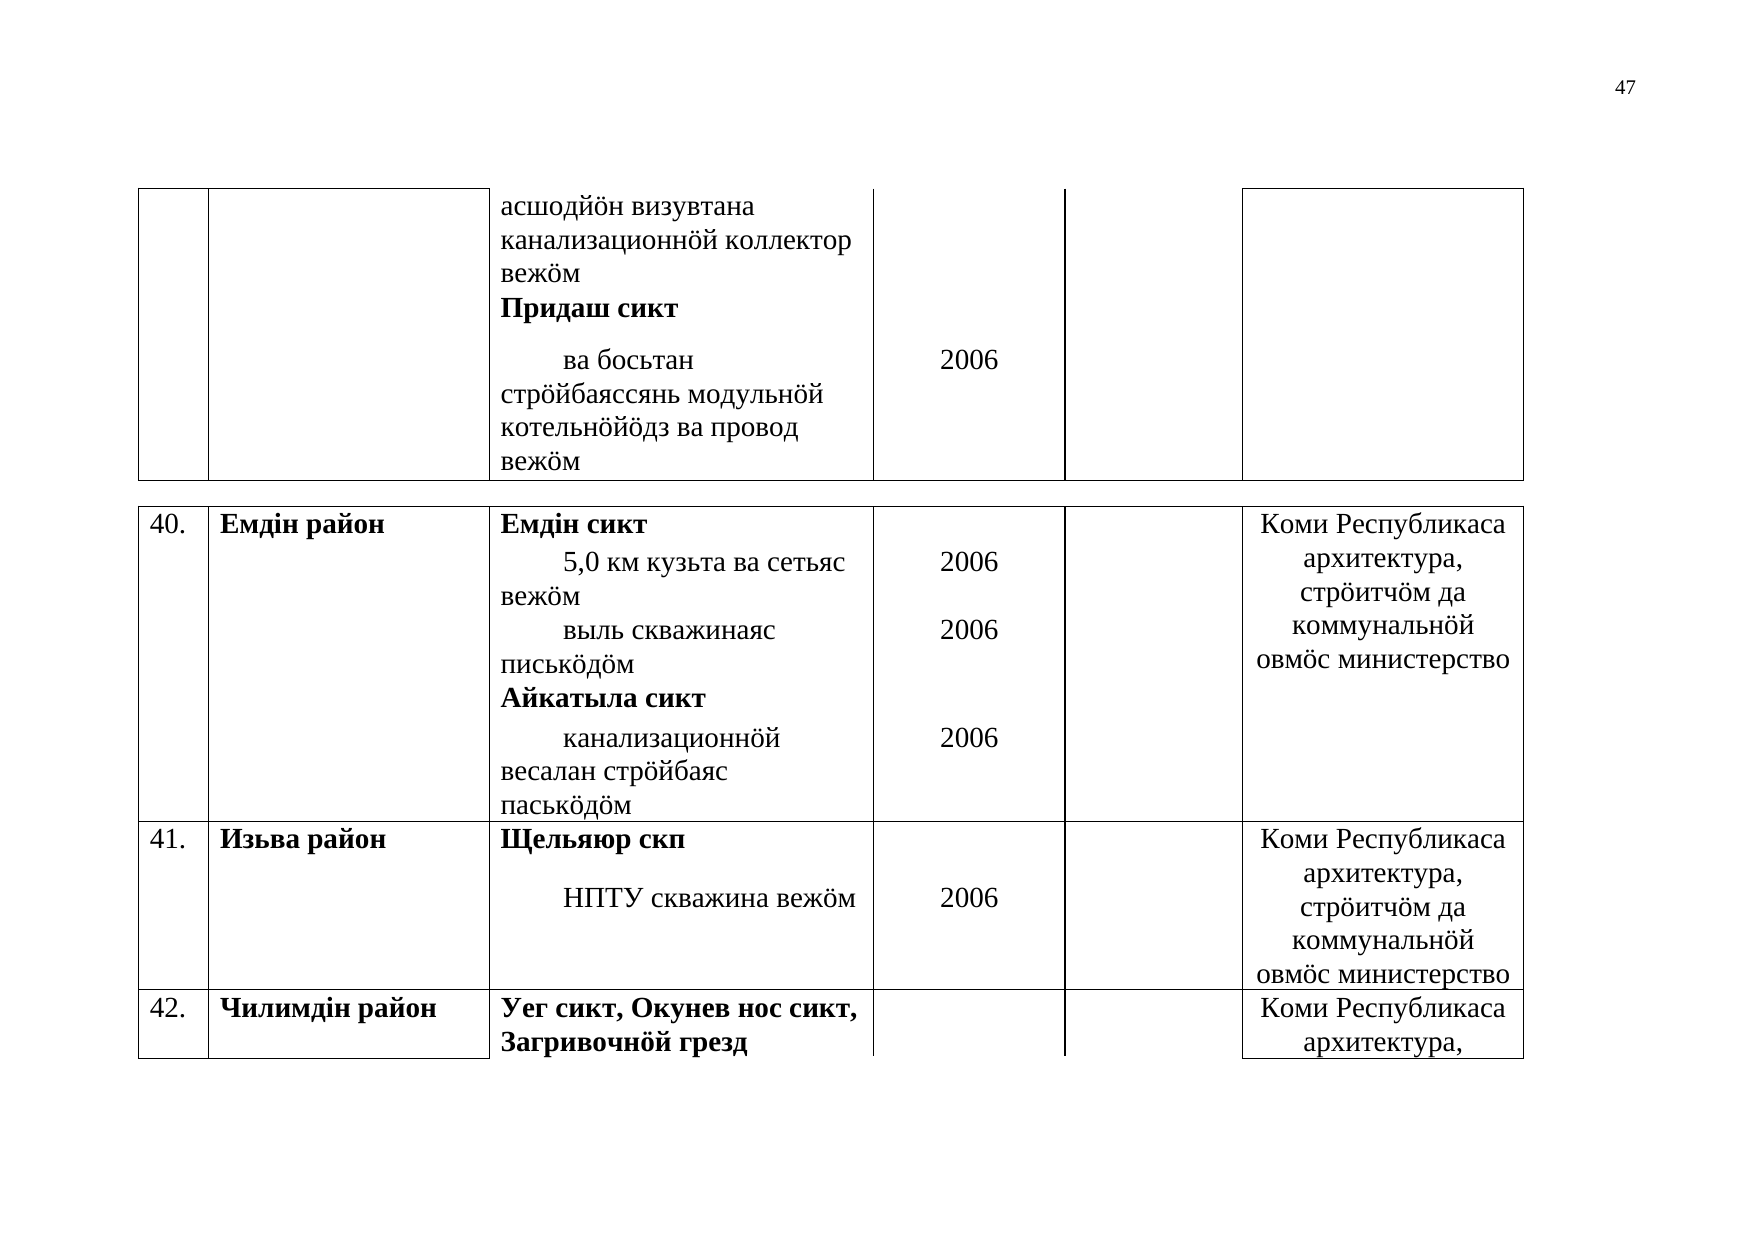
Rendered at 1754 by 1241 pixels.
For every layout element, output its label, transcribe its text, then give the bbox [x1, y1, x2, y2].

table_cell [1066, 289, 1242, 341]
table_cell 42. [139, 990, 208, 1057]
table_cell [1066, 879, 1242, 989]
table_cell Изьва район [209, 822, 489, 989]
table_header Коми Республикаса архитектура, стрöитчöм да коммунальнöй овмöс министерство [1243, 507, 1523, 821]
table_cell [874, 822, 1064, 879]
table_cell [1066, 719, 1242, 821]
table_cell 2006 [874, 611, 1064, 679]
table_cell [1066, 188, 1242, 289]
table_cell 5,0 км кузьта ва сетьяс вежöм [490, 543, 873, 611]
table_cell [874, 289, 1064, 341]
table_cell 2006 [874, 879, 1064, 989]
table_header Емдiн сикт [490, 507, 873, 543]
table_cell [1066, 822, 1242, 879]
table_cell [1066, 611, 1242, 679]
table_cell Коми Республикаса архитектура, стрöитчöм да коммунальнöй овмöс министерство [1243, 822, 1523, 989]
table_header [874, 507, 1064, 543]
table_cell Айкатыла сикт [490, 679, 873, 719]
table_cell [1066, 341, 1242, 480]
table_cell ва босьтан стрöйбаяссянь модульнöй котельнöйöдз ва провод вежöм [490, 341, 873, 480]
table_cell 2006 [874, 341, 1064, 480]
table_cell Уег сикт, Окунев нос сикт, Загривочнöй грезд [490, 990, 873, 1057]
table_cell 41. [139, 822, 208, 989]
table_cell канализационнöй весалан стрöйбаяс паськöдöм [490, 719, 873, 821]
table_header Емдiн район [209, 507, 489, 821]
table_cell Придаш сикт [490, 289, 873, 341]
table_header [1066, 507, 1242, 543]
table_header 40. [139, 507, 208, 821]
table_cell [1066, 543, 1242, 611]
table_cell выль скважинаяс писькöдöм [490, 611, 873, 679]
table_cell Щельяюр скп [490, 822, 873, 879]
table_cell [873, 990, 1065, 1057]
table_cell [1065, 990, 1242, 1057]
table_cell Чилимдiн район [209, 990, 489, 1057]
table_cell НПТУ скважина вежöм [490, 879, 873, 989]
table_cell [209, 189, 489, 480]
table_cell асшодйöн визувтана канализационнöй коллектор вежöм [490, 188, 873, 289]
table_cell 2006 [874, 543, 1064, 611]
table_cell [874, 679, 1064, 719]
table_cell [139, 189, 208, 480]
table_cell 2006 [874, 719, 1064, 821]
table_cell Коми Республикаса архитектура, [1243, 990, 1523, 1057]
table_cell [1243, 189, 1523, 480]
table_cell [874, 188, 1065, 289]
table_cell [1066, 679, 1242, 719]
